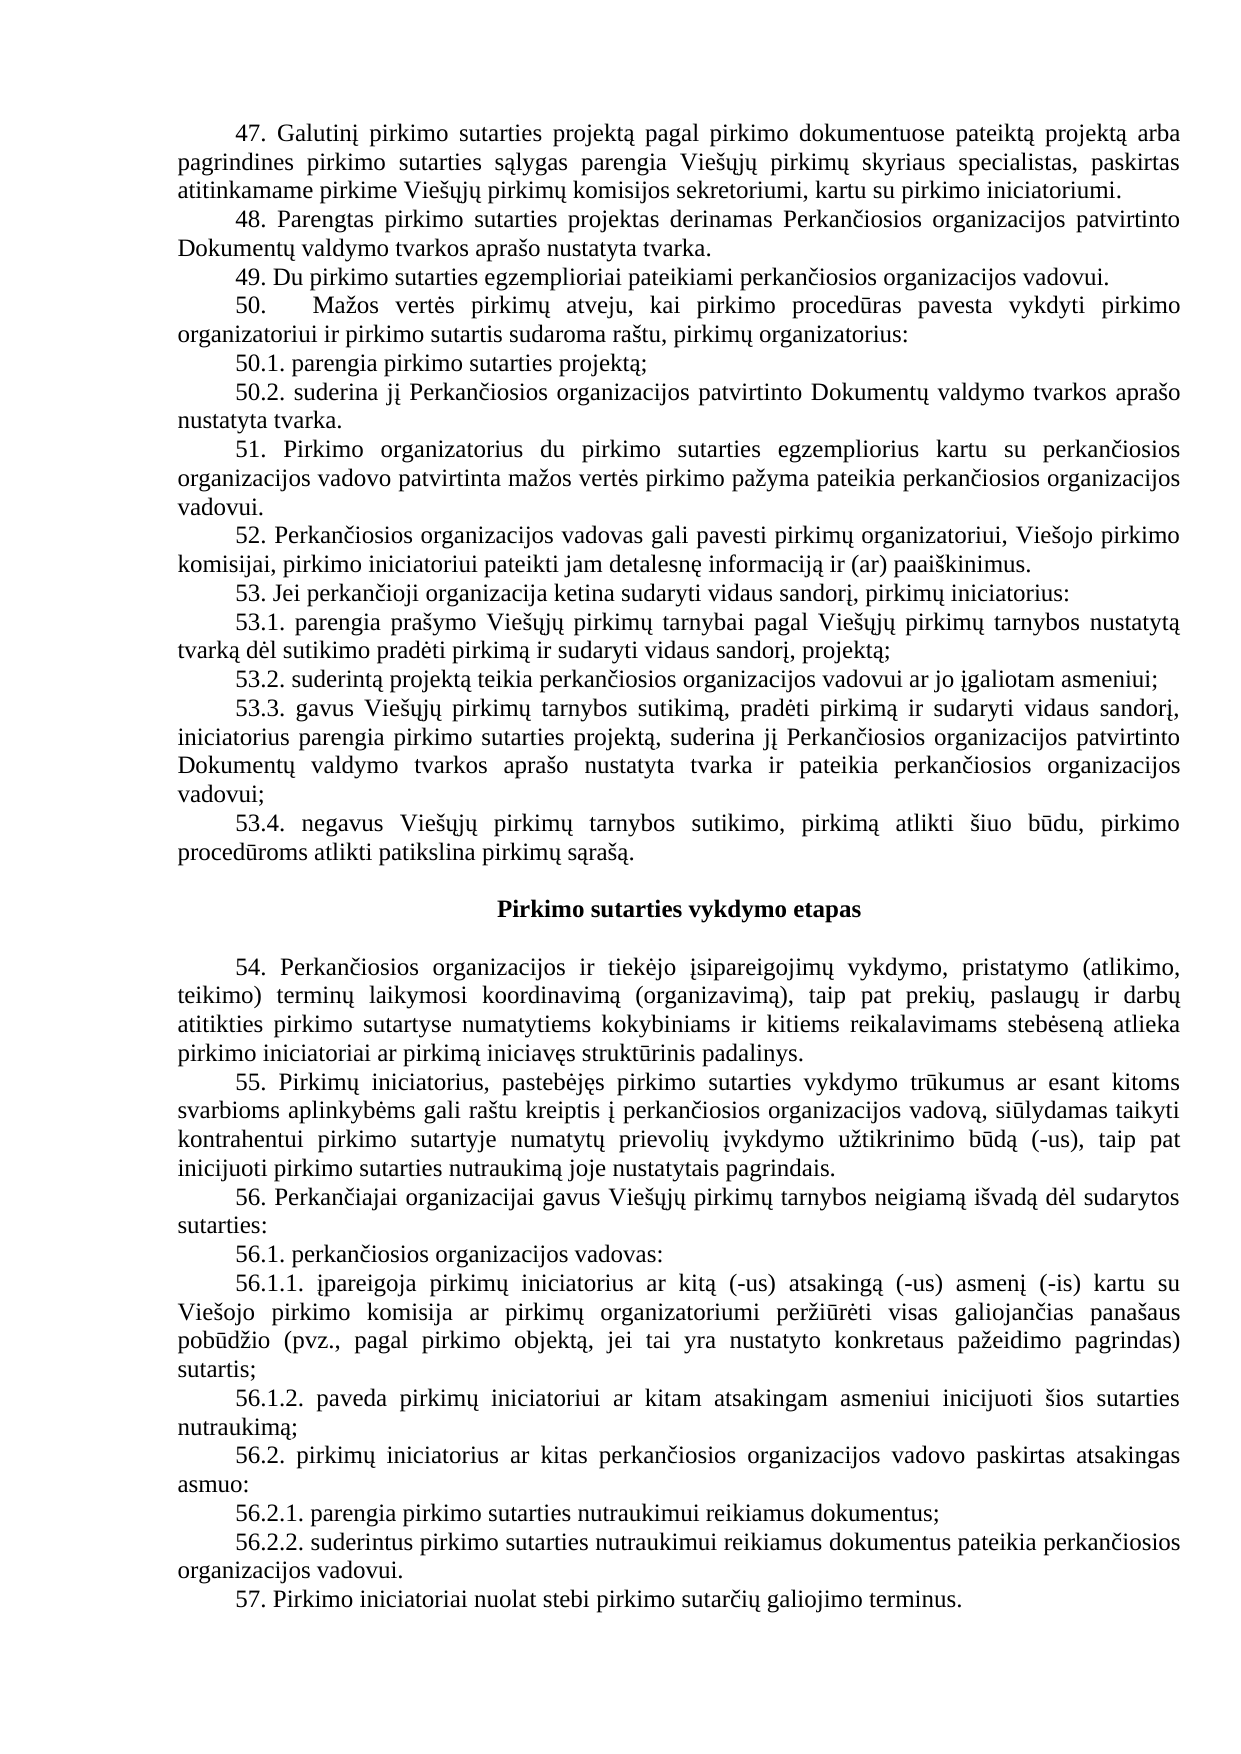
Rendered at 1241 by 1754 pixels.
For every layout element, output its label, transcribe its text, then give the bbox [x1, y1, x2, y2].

text 57. Pirkimo iniciatoriai nuolat stebi pirkimo sutarčių galiojimo terminus. [177, 1584, 1181, 1613]
text Pirkimo sutarties vykdymo etapas [177, 894, 1181, 923]
text 53.4. negavus Viešųjų pirkimų tarnybos sutikimo, pirkimą atlikti šiuo būdu, pirkimo procedūroms atlikti patikslina pirkimų sąrašą. [177, 808, 1181, 866]
text 53. Jei perkančioji organizacija ketina sudaryti vidaus sandorį, pirkimų iniciatorius: [177, 578, 1181, 607]
text 53.1. parengia prašymo Viešųjų pirkimų tarnybai pagal Viešųjų pirkimų tarnybos nustatytą tvarką dėl sutikimo pradėti pirkimą ir sudaryti vidaus sandorį, projektą; [177, 607, 1181, 664]
text 56.2.1. parengia pirkimo sutarties nutraukimui reikiamus dokumentus; [177, 1498, 1181, 1527]
text 50. Mažos vertės pirkimų atveju, kai pirkimo procedūras pavesta vykdyti pirkimo organizatoriui ir pirkimo sutartis sudaroma raštu, pirkimų organizatorius: [177, 291, 1181, 348]
text 52. Perkančiosios organizacijos vadovas gali pavesti pirkimų organizatoriui, Viešojo pirkimo komisijai, pirkimo iniciatoriui pateikti jam detalesnę informaciją ir (ar) paaiškinimus. [177, 521, 1181, 578]
text 50.1. parengia pirkimo sutarties projektą; [177, 348, 1181, 377]
text 56.1.2. paveda pirkimų iniciatoriui ar kitam atsakingam asmeniui inicijuoti šios sutarties nutraukimą; [177, 1383, 1181, 1441]
text 53.2. suderintą projektą teikia perkančiosios organizacijos vadovui ar jo įgaliotam asmeniui; [177, 664, 1181, 693]
text 56. Perkančiajai organizacijai gavus Viešųjų pirkimų tarnybos neigiamą išvadą dėl sudarytos sutarties: [177, 1182, 1181, 1239]
text 56.2.2. suderintus pirkimo sutarties nutraukimui reikiamus dokumentus pateikia perkančiosios organizacijos vadovui. [177, 1527, 1181, 1584]
text 54. Perkančiosios organizacijos ir tiekėjo įsipareigojimų vykdymo, pristatymo (atlikimo, teikimo) terminų laikymosi koordinavimą (organizavimą), taip pat prekių, paslaugų ir darbų atitikties pirkimo sutartyse numatytiems kokybiniams ir kitiems reikalavimams stebėseną atlieka pirkimo iniciatoriai ar pirkimą iniciavęs struktūrinis padalinys. [177, 952, 1181, 1067]
text 55. Pirkimų iniciatorius, pastebėjęs pirkimo sutarties vykdymo trūkumus ar esant kitoms svarbioms aplinkybėms gali raštu kreiptis į perkančiosios organizacijos vadovą, siūlydamas taikyti kontrahentui pirkimo sutartyje numatytų prievolių įvykdymo užtikrinimo būdą (-us), taip pat inicijuoti pirkimo sutarties nutraukimą joje nustatytais pagrindais. [177, 1067, 1181, 1182]
text 56.1. perkančiosios organizacijos vadovas: [177, 1239, 1181, 1268]
text 56.2. pirkimų iniciatorius ar kitas perkančiosios organizacijos vadovo paskirtas atsakingas asmuo: [177, 1441, 1181, 1498]
text 48. Parengtas pirkimo sutarties projektas derinamas Perkančiosios organizacijos patvirtinto Dokumentų valdymo tvarkos aprašo nustatyta tvarka. [177, 204, 1181, 262]
text 50.2. suderina jį Perkančiosios organizacijos patvirtinto Dokumentų valdymo tvarkos aprašo nustatyta tvarka. [177, 377, 1181, 434]
text 51. Pirkimo organizatorius du pirkimo sutarties egzempliorius kartu su perkančiosios organizacijos vadovo patvirtinta mažos vertės pirkimo pažyma pateikia perkančiosios organizacijos vadovui. [177, 434, 1181, 521]
text 53.3. gavus Viešųjų pirkimų tarnybos sutikimą, pradėti pirkimą ir sudaryti vidaus sandorį, iniciatorius parengia pirkimo sutarties projektą, suderina jį Perkančiosios organizacijos patvirtinto Dokumentų valdymo tvarkos aprašo nustatyta tvarka ir pateikia perkančiosios organizacijos vadovui; [177, 693, 1181, 808]
text 49. Du pirkimo sutarties egzemplioriai pateikiami perkančiosios organizacijos vadovui. [177, 262, 1181, 291]
text 56.1.1. įpareigoja pirkimų iniciatorius ar kitą (-us) atsakingą (-us) asmenį (-is) kartu su Viešojo pirkimo komisija ar pirkimų organizatoriumi peržiūrėti visas galiojančias panašaus pobūdžio (pvz., pagal pirkimo objektą, jei tai yra nustatyto konkretaus pažeidimo pagrindas) sutartis; [177, 1268, 1181, 1383]
text 47. Galutinį pirkimo sutarties projektą pagal pirkimo dokumentuose pateiktą projektą arba pagrindines pirkimo sutarties sąlygas parengia Viešųjų pirkimų skyriaus specialistas, paskirtas atitinkamame pirkime Viešųjų pirkimų komisijos sekretoriumi, kartu su pirkimo iniciatoriumi. [177, 118, 1181, 204]
